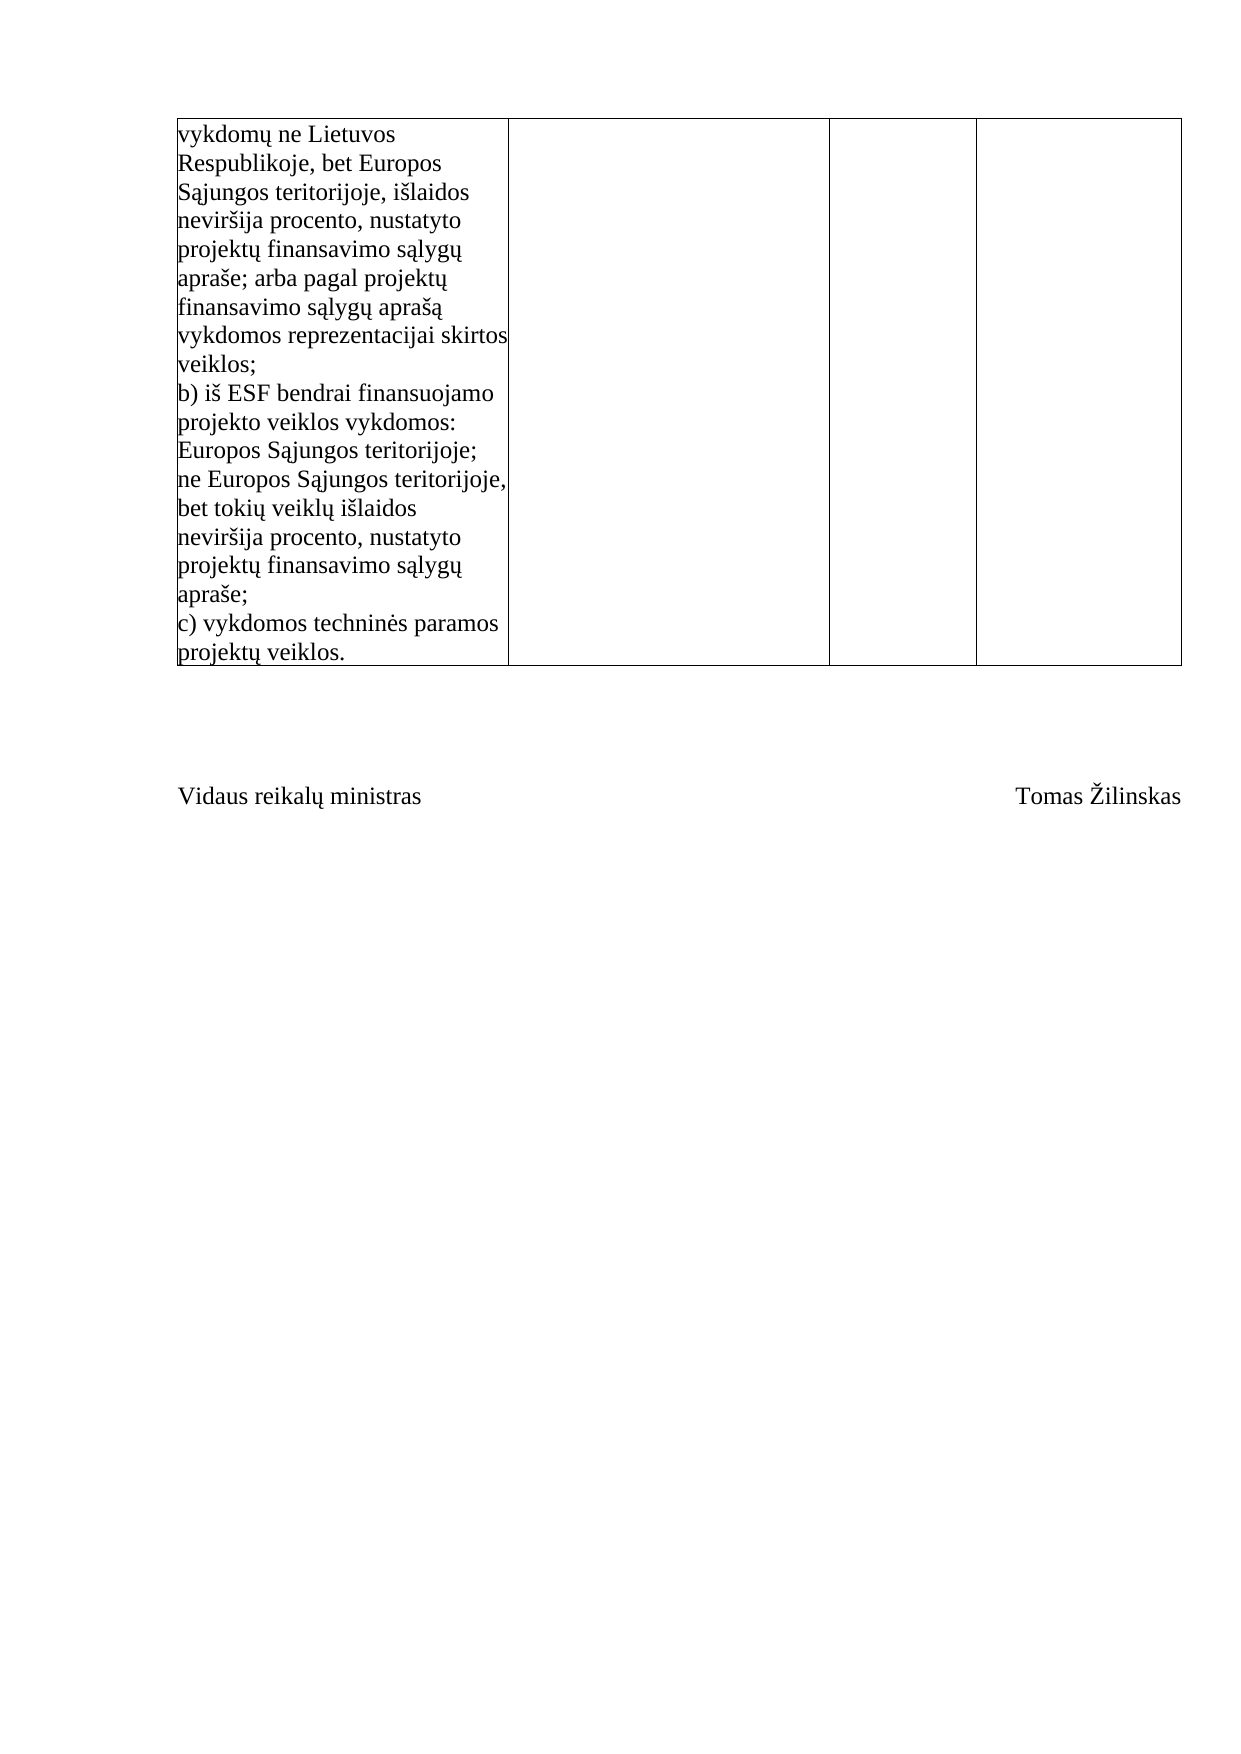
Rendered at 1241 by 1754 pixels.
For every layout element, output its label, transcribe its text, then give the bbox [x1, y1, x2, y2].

table_header [977, 119, 1181, 665]
table_header vykdomų ne Lietuvos Respublikoje, bet Europos Sąjungos teritorijoje, išlaidos neviršija procento, nustatyto projektų finansavimo sąlygų apraše; arba pagal projektų finansavimo sąlygų aprašą vykdomos reprezentacijai skirtos veiklos; b) iš ESF bendrai finansuojamo projekto veiklos vykdomos: Europos Sąjungos teritorijoje; ne Europos Sąjungos teritorijoje, bet tokių veiklų išlaidos neviršija procento, nustatyto projektų finansavimo sąlygų apraše; c) vykdomos techninės paramos projektų veiklos. [178, 119, 508, 665]
table_header [509, 119, 829, 665]
table_header [830, 119, 976, 665]
text Vidaus reikalų ministras Tomas Žilinskas [177, 781, 1181, 810]
